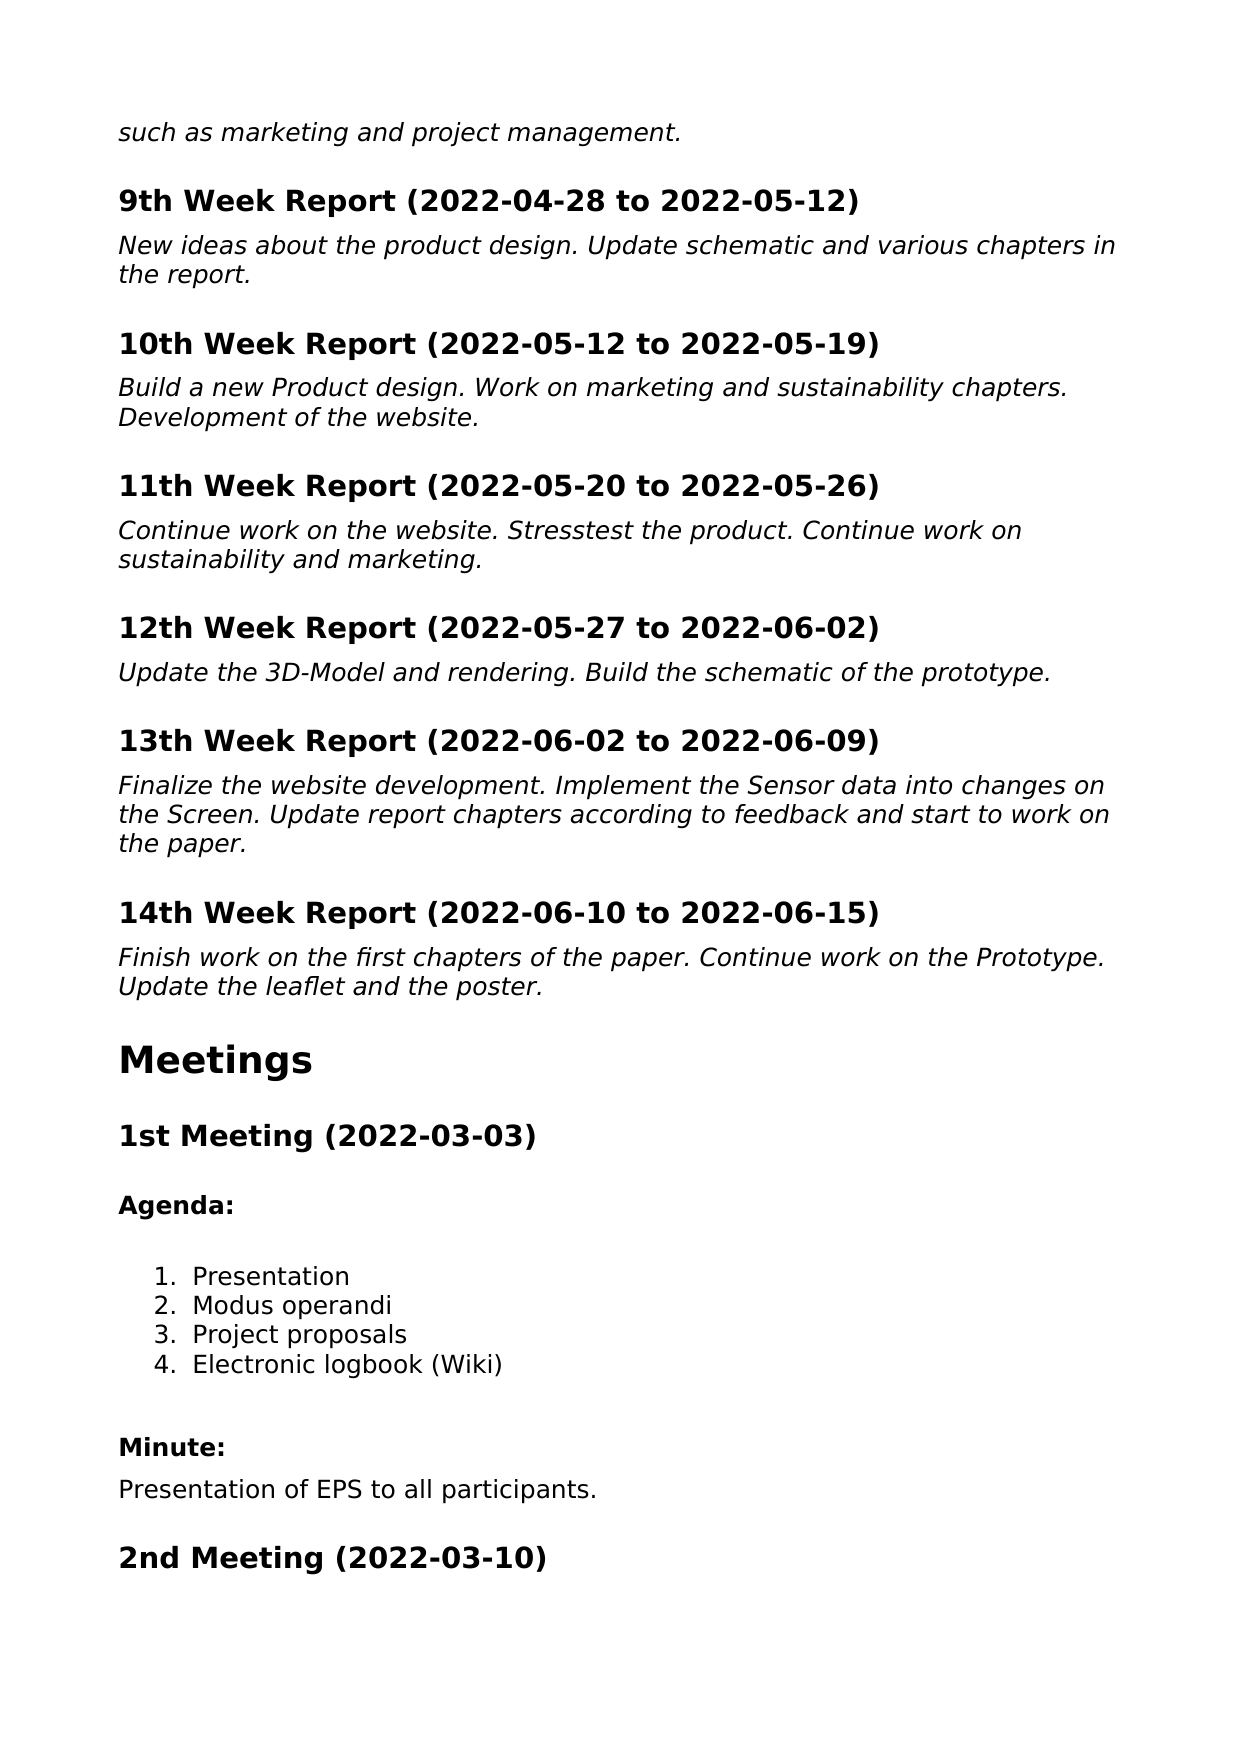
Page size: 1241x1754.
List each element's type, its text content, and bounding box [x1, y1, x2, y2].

list Modus operandi [177, 1291, 1122, 1321]
list Project proposals [177, 1321, 1122, 1350]
text New ideas about the product design. Update schematic and various chapters in the report. [118, 231, 1122, 289]
list Electronic logbook (Wiki) [177, 1350, 1122, 1379]
text Update the 3D-Model and rendering. Build the schematic of the prototype. [118, 658, 1122, 687]
subtitle Meetings [118, 1038, 1122, 1082]
text Build a new Product design. Work on marketing and sustainability chapters. Development of the website. [118, 373, 1122, 432]
subtitle 10th Week Report (2022-05-12 to 2022-05-19) [118, 327, 1122, 361]
subtitle 9th Week Report (2022-04-28 to 2022-05-12) [118, 185, 1122, 219]
subtitle 12th Week Report (2022-05-27 to 2022-06-02) [118, 612, 1122, 646]
subtitle 2nd Meeting (2022-03-10) [118, 1542, 1122, 1576]
subtitle 1st Meeting (2022-03-03) [118, 1120, 1122, 1154]
subtitle Agenda: [118, 1191, 1122, 1220]
text Presentation of EPS to all participants. [118, 1475, 1122, 1504]
text Finalize the website development. Implement the Sensor data into changes on the Screen. Update report chapters according to feedback and start to work on the paper. [118, 771, 1122, 859]
subtitle 13th Week Report (2022-06-02 to 2022-06-09) [118, 725, 1122, 759]
subtitle 14th Week Report (2022-06-10 to 2022-06-15) [118, 896, 1122, 930]
subtitle 11th Week Report (2022-05-20 to 2022-05-26) [118, 469, 1122, 503]
text Continue work on the website. Stresstest the product. Continue work on sustainability and marketing. [118, 516, 1122, 574]
list Presentation [177, 1262, 1122, 1291]
subtitle Minute: [118, 1433, 1122, 1463]
text such as marketing and project management. [118, 118, 1122, 147]
text Finish work on the first chapters of the paper. Continue work on the Prototype. Update the leaflet and the poster. [118, 943, 1122, 1001]
